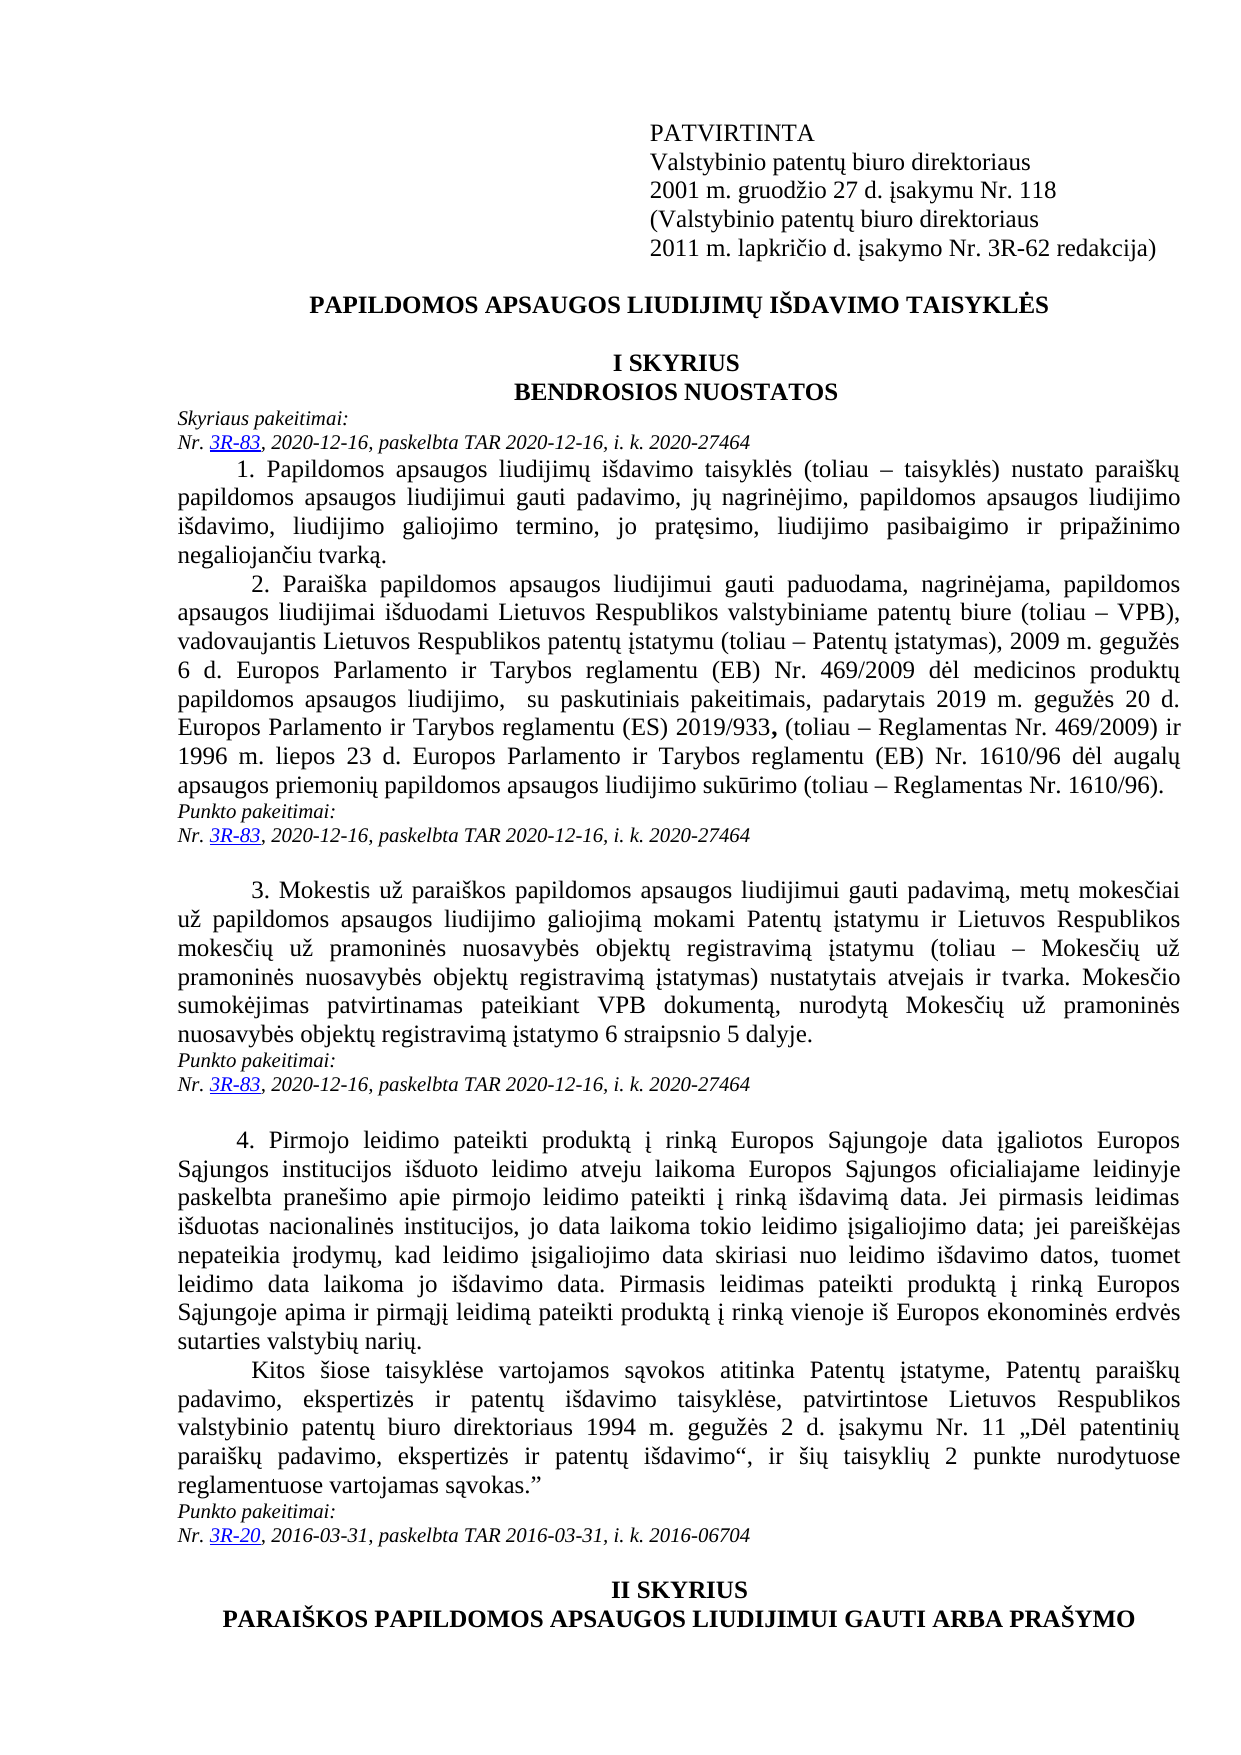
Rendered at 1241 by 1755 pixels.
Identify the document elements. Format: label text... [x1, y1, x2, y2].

text 1. Papildomos apsaugos liudijimų išdavimo taisyklės (toliau – taisyklės) nustato paraiškų papildomos apsaugos liudijimui gauti padavimo, jų nagrinėjimo, papildomos apsaugos liudijimo išdavimo, liudijimo galiojimo termino, jo pratęsimo, liudijimo pasibaigimo ir pripažinimo negaliojančiu tvarką. [177, 454, 1181, 569]
text Punkto pakeitimai: [177, 799, 1181, 823]
text 2011 m. lapkričio d. įsakymo Nr. 3R-62 redakcija) [649, 233, 1181, 262]
text Nr. 3R-83, 2020-12-16, paskelbta TAR 2020-12-16, i. k. 2020-27464 [177, 1072, 1181, 1096]
text 3. Mokestis už paraiškos papildomos apsaugos liudijimui gauti padavimą, metų mokesčiai už papildomos apsaugos liudijimo galiojimą mokami Patentų įstatymu ir Lietuvos Respublikos mokesčių už pramoninės nuosavybės objektų registravimą įstatymu (toliau – Mokesčių už pramoninės nuosavybės objektų registravimą įstatymas) nustatytais atvejais ir tvarka. Mokesčio sumokėjimas patvirtinamas pateikiant VPB dokumentą, nurodytą Mokesčių už pramoninės nuosavybės objektų registravimą įstatymo 6 straipsnio 5 dalyje. [177, 876, 1181, 1048]
text Nr. 3R-83, 2020-12-16, paskelbta TAR 2020-12-16, i. k. 2020-27464 [177, 430, 1181, 454]
text PAPILDOMOS APSAUGOS LIUDIJIMŲ IŠDAVIMO TAISYKLĖS [177, 291, 1181, 319]
text 4. Pirmojo leidimo pateikti produktą į rinką Europos Sąjungoje data įgaliotos Europos Sąjungos institucijos išduoto leidimo atveju laikoma Europos Sąjungos oficialiajame leidinyje paskelbta pranešimo apie pirmojo leidimo pateikti į rinką išdavimą data. Jei pirmasis leidimas išduotas nacionalinės institucijos, jo data laikoma tokio leidimo įsigaliojimo data; jei pareiškėjas nepateikia įrodymų, kad leidimo įsigaliojimo data skiriasi nuo leidimo išdavimo datos, tuomet leidimo data laikoma jo išdavimo data. Pirmasis leidimas pateikti produktą į rinką Europos Sąjungoje apima ir pirmąjį leidimą pateikti produktą į rinką vienoje iš Europos ekonominės erdvės sutarties valstybių narių. [177, 1125, 1181, 1355]
text BENDROSIOS NUOSTATOS [177, 377, 1181, 406]
text Nr. 3R-83, 2020-12-16, paskelbta TAR 2020-12-16, i. k. 2020-27464 [177, 823, 1181, 847]
text Nr. 3R-20, 2016-03-31, paskelbta TAR 2016-03-31, i. k. 2016-06704 [177, 1523, 1181, 1547]
text Punkto pakeitimai: [177, 1048, 1181, 1072]
text I SKYRIUS [177, 348, 1181, 377]
text (Valstybinio patentų biuro direktoriaus [649, 204, 1181, 233]
text Valstybinio patentų biuro direktoriaus [649, 147, 1181, 176]
text Punkto pakeitimai: [177, 1499, 1181, 1523]
text PARAIŠKOS PAPILDOMOS APSAUGOS LIUDIJIMUI GAUTI ARBA PRAŠYMO [177, 1604, 1181, 1633]
text II SKYRIUS [177, 1576, 1181, 1604]
text 2. Paraiška papildomos apsaugos liudijimui gauti paduodama, nagrinėjama, papildomos apsaugos liudijimai išduodami Lietuvos Respublikos valstybiniame patentų biure (toliau – VPB), vadovaujantis Lietuvos Respublikos patentų įstatymu (toliau – Patentų įstatymas), 2009 m. gegužės 6 d. Europos Parlamento ir Tarybos reglamentu (EB) Nr. 469/2009 dėl medicinos produktų papildomos apsaugos liudijimo, su paskutiniais pakeitimais, padarytais 2019 m. gegužės 20 d. Europos Parlamento ir Tarybos reglamentu (ES) 2019/933, (toliau – Reglamentas Nr. 469/2009) ir 1996 m. liepos 23 d. Europos Parlamento ir Tarybos reglamentu (EB) Nr. 1610/96 dėl augalų apsaugos priemonių papildomos apsaugos liudijimo sukūrimo (toliau – Reglamentas Nr. 1610/96). [177, 569, 1181, 799]
text Kitos šiose taisyklėse vartojamos sąvokos atitinka Patentų įstatyme, Patentų paraiškų padavimo, ekspertizės ir patentų išdavimo taisyklėse, patvirtintose Lietuvos Respublikos valstybinio patentų biuro direktoriaus 1994 m. gegužės 2 d. įsakymu Nr. 11 „Dėl patentinių paraiškų padavimo, ekspertizės ir patentų išdavimo“, ir šių taisyklių 2 punkte nurodytuose reglamentuose vartojamas sąvokas.” [177, 1355, 1181, 1499]
text Skyriaus pakeitimai: [177, 406, 1181, 430]
text 2001 m. gruodžio 27 d. įsakymu Nr. 118 [649, 176, 1181, 204]
text PATVIRTINTA [649, 118, 1181, 147]
